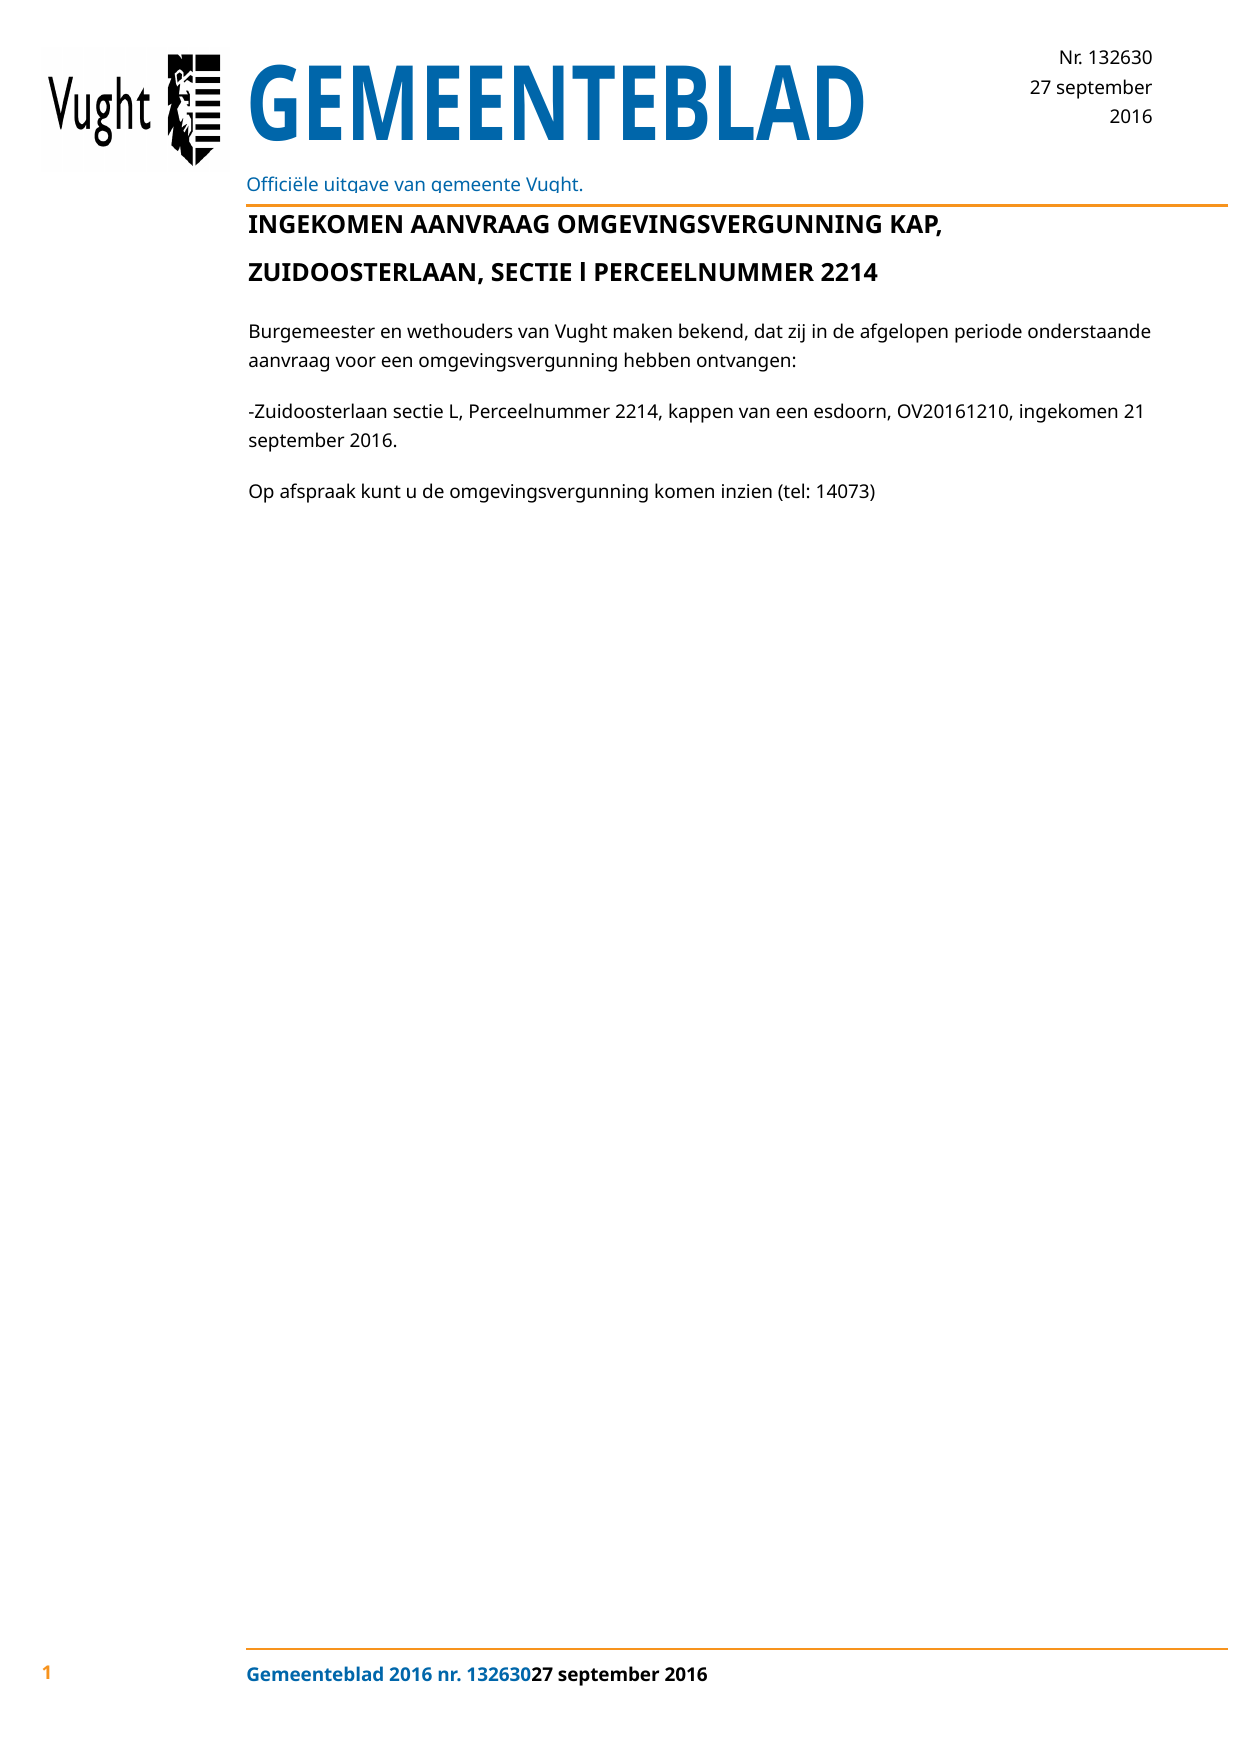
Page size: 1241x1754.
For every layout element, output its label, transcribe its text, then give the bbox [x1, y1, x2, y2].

text INGEKOMEN AANVRAAG OMGEVINGSVERGUNNING KAP, ZUIDOOSTERLAAN, SECTIE l PERCEELNUMMER 2214 [248, 207, 1152, 288]
text -Zuidoosterlaan sectie L, Perceelnummer 2214, kappen van een esdoorn, OV20161210, ingekomen 21 september 2016. [248, 398, 1152, 453]
text Burgemeester en wethouders van Vught maken bekend, dat zij in de afgelopen periode onderstaande aanvraag voor een omgevingsvergunning hebben ontvangen: [248, 318, 1152, 373]
text Op afspraak kunt u de omgevingsvergunning komen inzien (tel: 14073) [248, 478, 1152, 504]
picture [41, 47, 231, 172]
